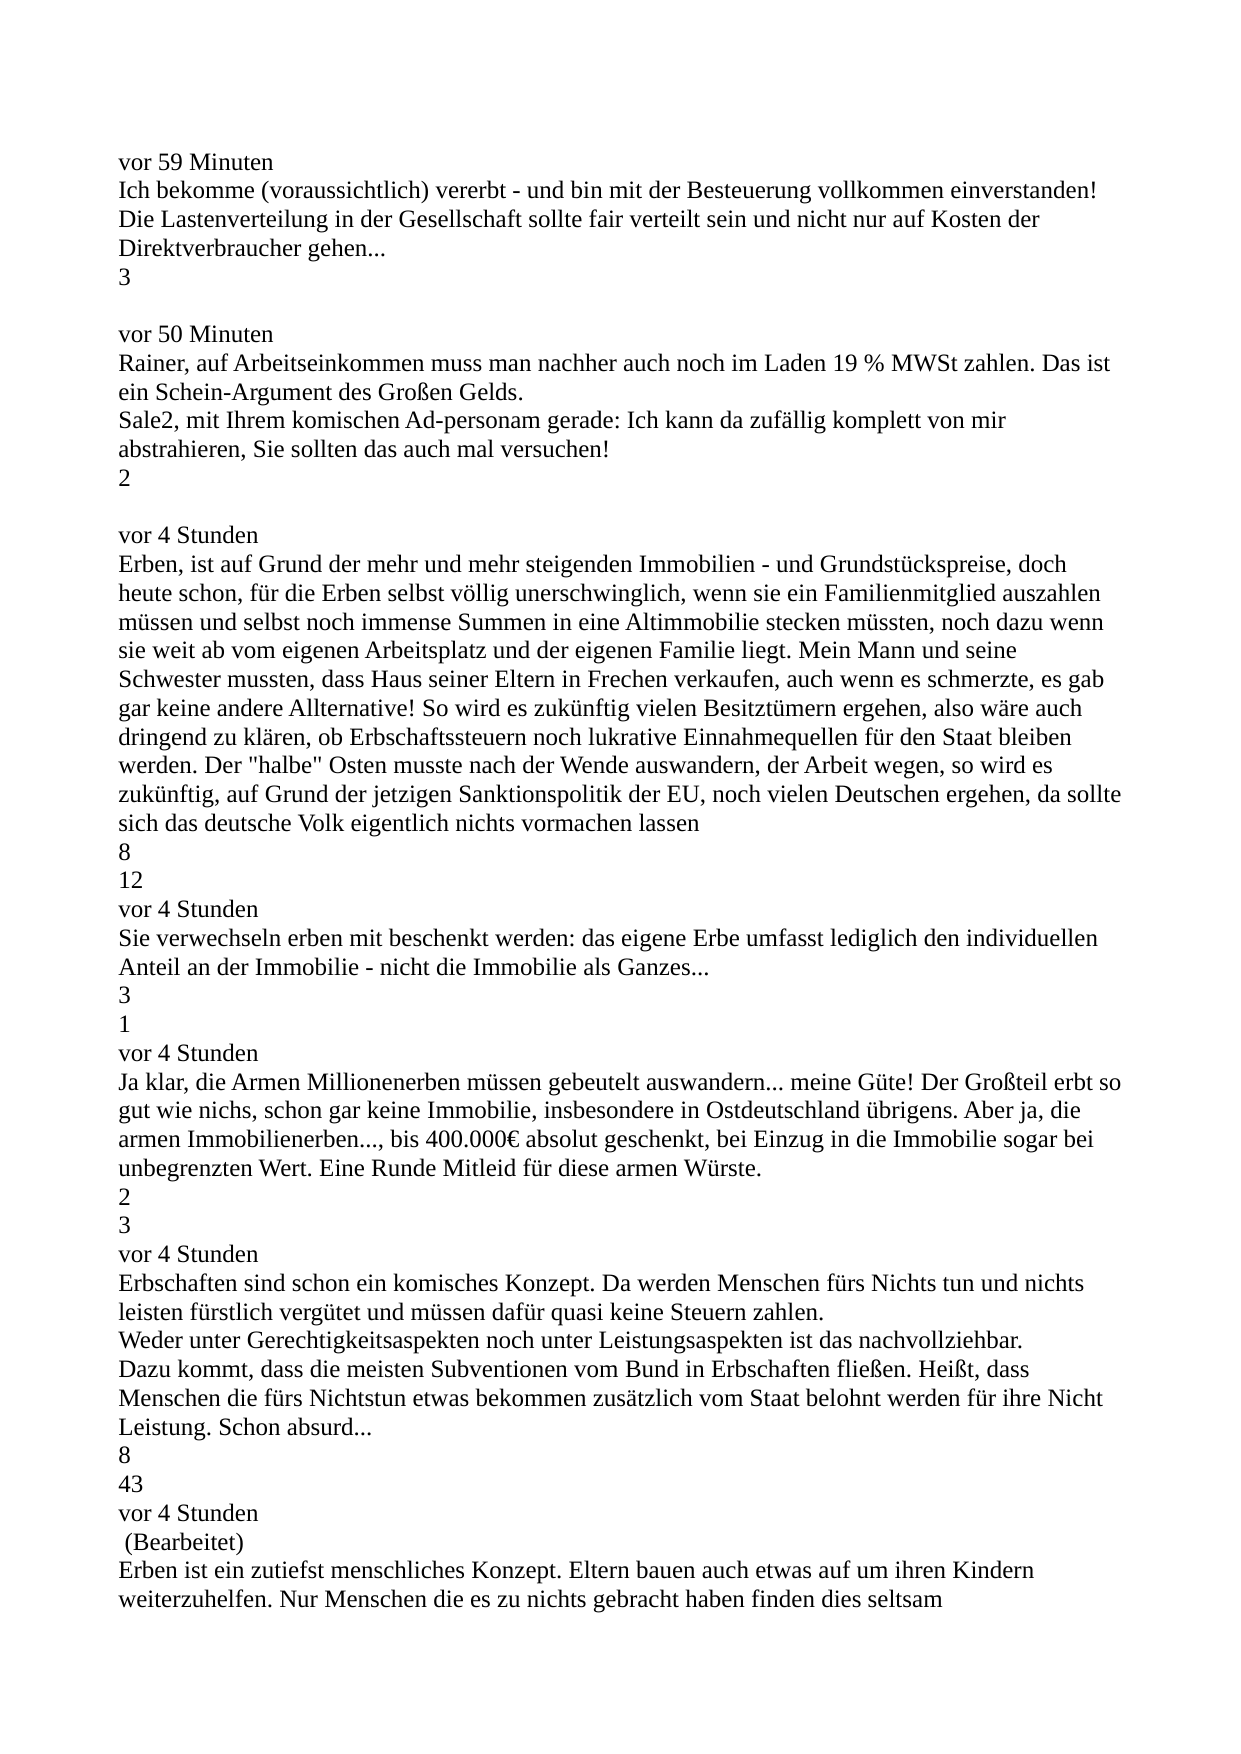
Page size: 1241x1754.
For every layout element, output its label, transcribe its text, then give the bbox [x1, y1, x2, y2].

text 2 [118, 1182, 1122, 1211]
text Erbschaften sind schon ein komisches Konzept. Da werden Menschen fürs Nichts tun und nichts leisten fürstlich vergütet und müssen dafür quasi keine Steuern zahlen. [118, 1268, 1122, 1326]
text vor 4 Stunden [118, 521, 1122, 549]
text Dazu kommt, dass die meisten Subventionen vom Bund in Erbschaften fließen. Heißt, dass Menschen die fürs Nichtstun etwas bekommen zusätzlich vom Staat belohnt werden für ihre Nicht Leistung. Schon absurd... [118, 1354, 1122, 1441]
text 1 [118, 1009, 1122, 1038]
text 2 [118, 463, 1122, 492]
text 3 [118, 262, 1122, 291]
text Rainer, auf Arbeitseinkommen muss man nachher auch noch im Laden 19 % MWSt zahlen. Das ist ein Schein-Argument des Großen Gelds. [118, 348, 1122, 406]
text Erben, ist auf Grund der mehr und mehr steigenden Immobilien - und Grundstückspreise, doch heute schon, für die Erben selbst völlig unerschwinglich, wenn sie ein Familienmitglied auszahlen müssen und selbst noch immense Summen in eine Altimmobilie stecken müssten, noch dazu wenn sie weit ab vom eigenen Arbeitsplatz und der eigenen Familie liegt. Mein Mann und seine Schwester mussten, dass Haus seiner Eltern in Frechen verkaufen, auch wenn es schmerzte, es gab gar keine andere Allternative! So wird es zukünftig vielen Besitztümern ergehen, also wäre auch dringend zu klären, ob Erbschaftssteuern noch lukrative Einnahmequellen für den Staat bleiben werden. Der "halbe" Osten musste nach der Wende auswandern, der Arbeit wegen, so wird es zukünftig, auf Grund der jetzigen Sanktionspolitik der EU, noch vielen Deutschen ergehen, da sollte sich das deutsche Volk eigentlich nichts vormachen lassen [118, 549, 1122, 837]
text vor 4 Stunden [118, 1498, 1122, 1527]
text vor 4 Stunden [118, 1239, 1122, 1268]
text Erben ist ein zutiefst menschliches Konzept. Eltern bauen auch etwas auf um ihren Kindern weiterzuhelfen. Nur Menschen die es zu nichts gebracht haben finden dies seltsam [118, 1556, 1122, 1613]
text 3 [118, 1211, 1122, 1239]
text 12 [118, 866, 1122, 894]
text Sale2, mit Ihrem komischen Ad-personam gerade: Ich kann da zufällig komplett von mir abstrahieren, Sie sollten das auch mal versuchen! [118, 406, 1122, 463]
text vor 59 Minuten [118, 147, 1122, 176]
text Weder unter Gerechtigkeitsaspekten noch unter Leistungsaspekten ist das nachvollziehbar. [118, 1326, 1122, 1354]
text 8 [118, 837, 1122, 866]
text Ja klar, die Armen Millionenerben müssen gebeutelt auswandern... meine Güte! Der Großteil erbt so gut wie nichs, schon gar keine Immobilie, insbesondere in Ostdeutschland übrigens. Aber ja, die armen Immobilienerben..., bis 400.000€ absolut geschenkt, bei Einzug in die Immobilie sogar bei unbegrenzten Wert. Eine Runde Mitleid für diese armen Würste. [118, 1067, 1122, 1182]
text 43 [118, 1469, 1122, 1498]
text vor 50 Minuten [118, 319, 1122, 348]
text vor 4 Stunden [118, 1038, 1122, 1067]
text 3 [118, 981, 1122, 1009]
text (Bearbeitet) [118, 1527, 1122, 1556]
text 8 [118, 1441, 1122, 1469]
text Sie verwechseln erben mit beschenkt werden: das eigene Erbe umfasst lediglich den individuellen Anteil an der Immobilie - nicht die Immobilie als Ganzes... [118, 923, 1122, 981]
text vor 4 Stunden [118, 894, 1122, 923]
text Ich bekomme (voraussichtlich) vererbt - und bin mit der Besteuerung vollkommen einverstanden! Die Lastenverteilung in der Gesellschaft sollte fair verteilt sein und nicht nur auf Kosten der Direktverbraucher gehen... [118, 176, 1122, 262]
